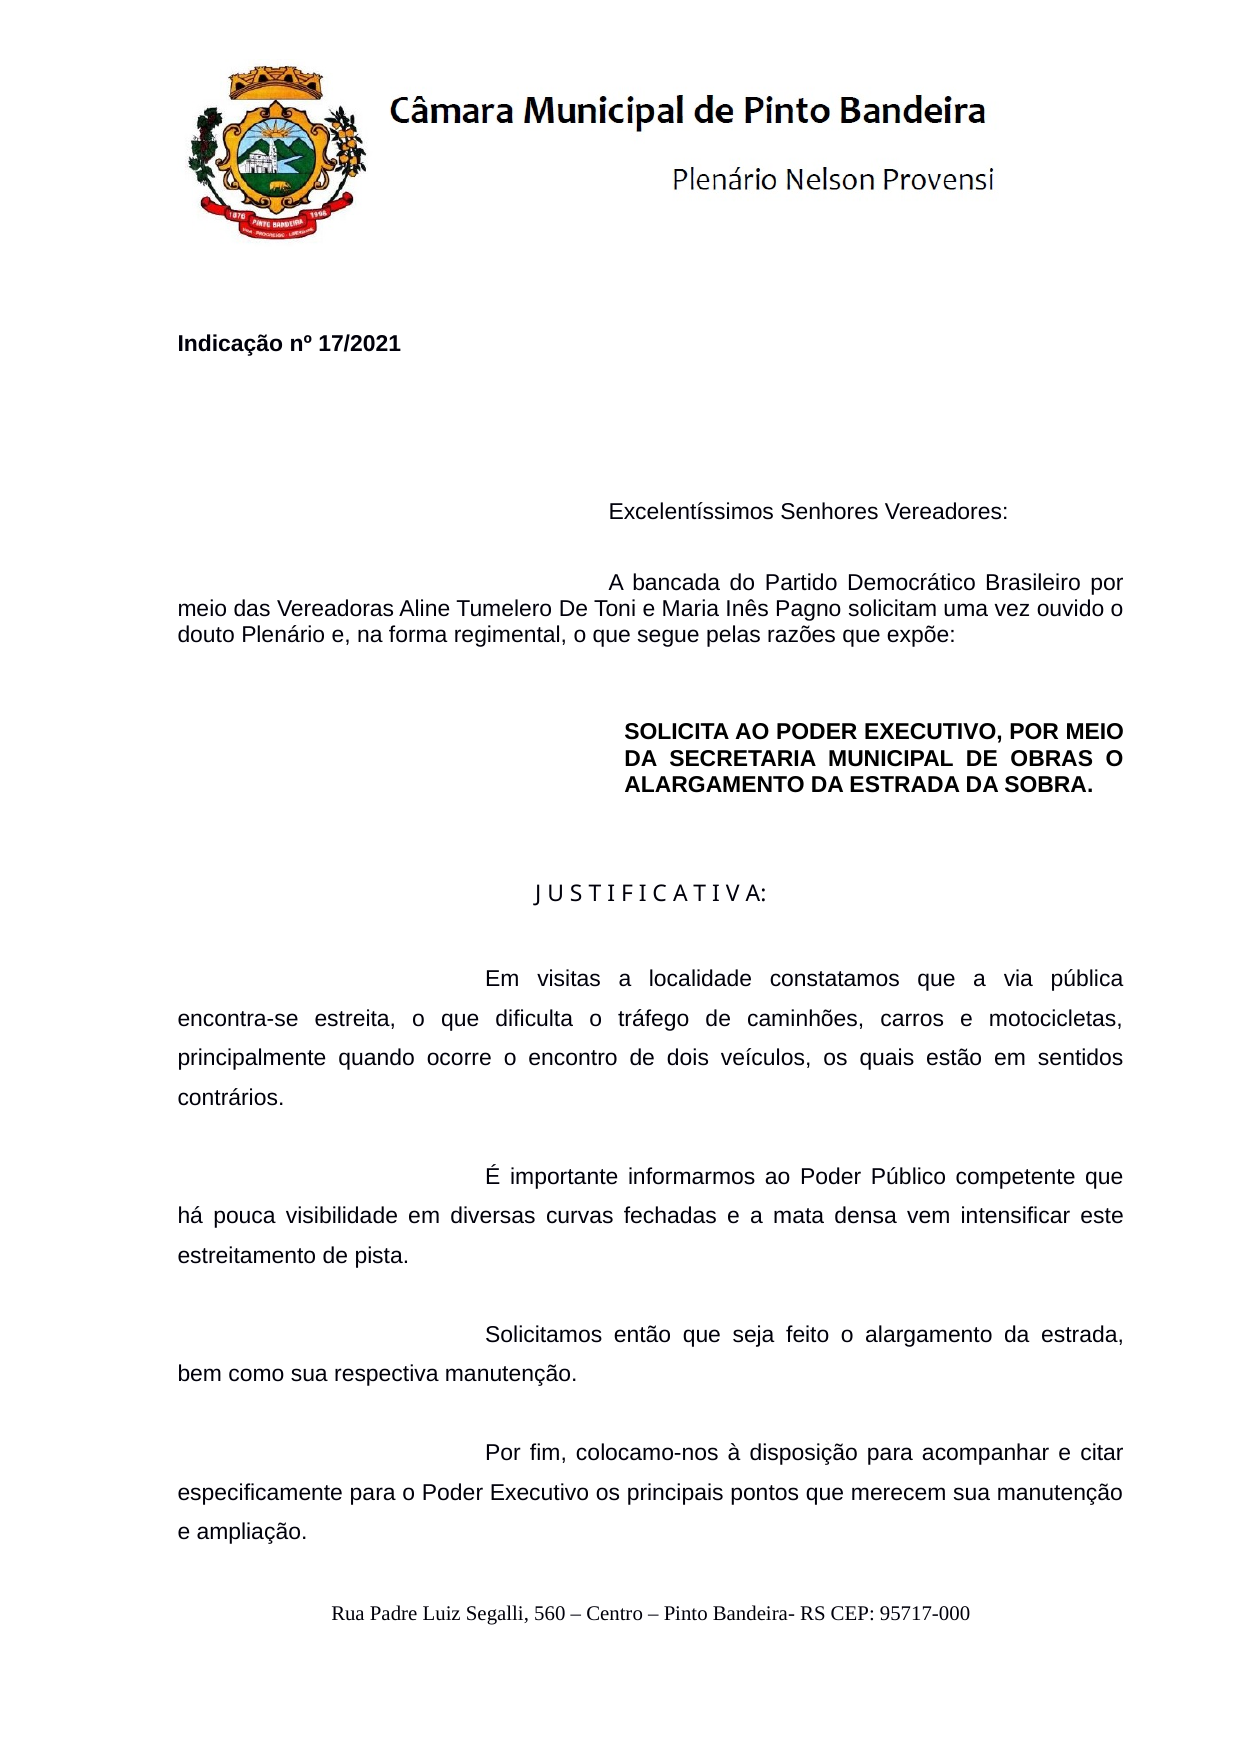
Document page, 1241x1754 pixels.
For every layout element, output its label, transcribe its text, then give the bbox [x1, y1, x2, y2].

text Por fim, colocamo-nos à disposição para acompanhar e citar especificamente para o Poder Executivo os principais pontos que merecem sua manutenção e ampliação. [177, 1439, 1124, 1544]
text A bancada do Partido Democrático Brasileiro por meio das Vereadoras Aline Tumelero De Toni e Maria Inês Pagno solicitam uma vez ouvido o douto Plenário e, na forma regimental, o que segue pelas razões que expõe: [177, 569, 1124, 648]
text SOLICITA AO PODER EXECUTIVO, POR MEIO DA SECRETARIA MUNICIPAL DE OBRAS O ALARGAMENTO DA ESTRADA DA SOBRA. [624, 718, 1124, 797]
text Solicitamos então que seja feito o alargamento da estrada, bem como sua respectiva manutenção. [177, 1321, 1124, 1386]
text Excelentíssimos Senhores Vereadores: [543, 498, 1124, 524]
text Em visitas a localidade constatamos que a via pública encontra-se estreita, o que dificulta o tráfego de caminhões, carros e motocicletas, principalmente quando ocorre o encontro de dois veículos, os quais estão em sentidos contrários. [177, 965, 1124, 1110]
text É importante informarmos ao Poder Público competente que há pouca visibilidade em diversas curvas fechadas e a mata densa vem intensificar este estreitamento de pista. [177, 1163, 1124, 1268]
text Indicação nº 17/2021 [177, 330, 1124, 357]
text J U S T I F I C A T I V A: [177, 876, 1124, 908]
